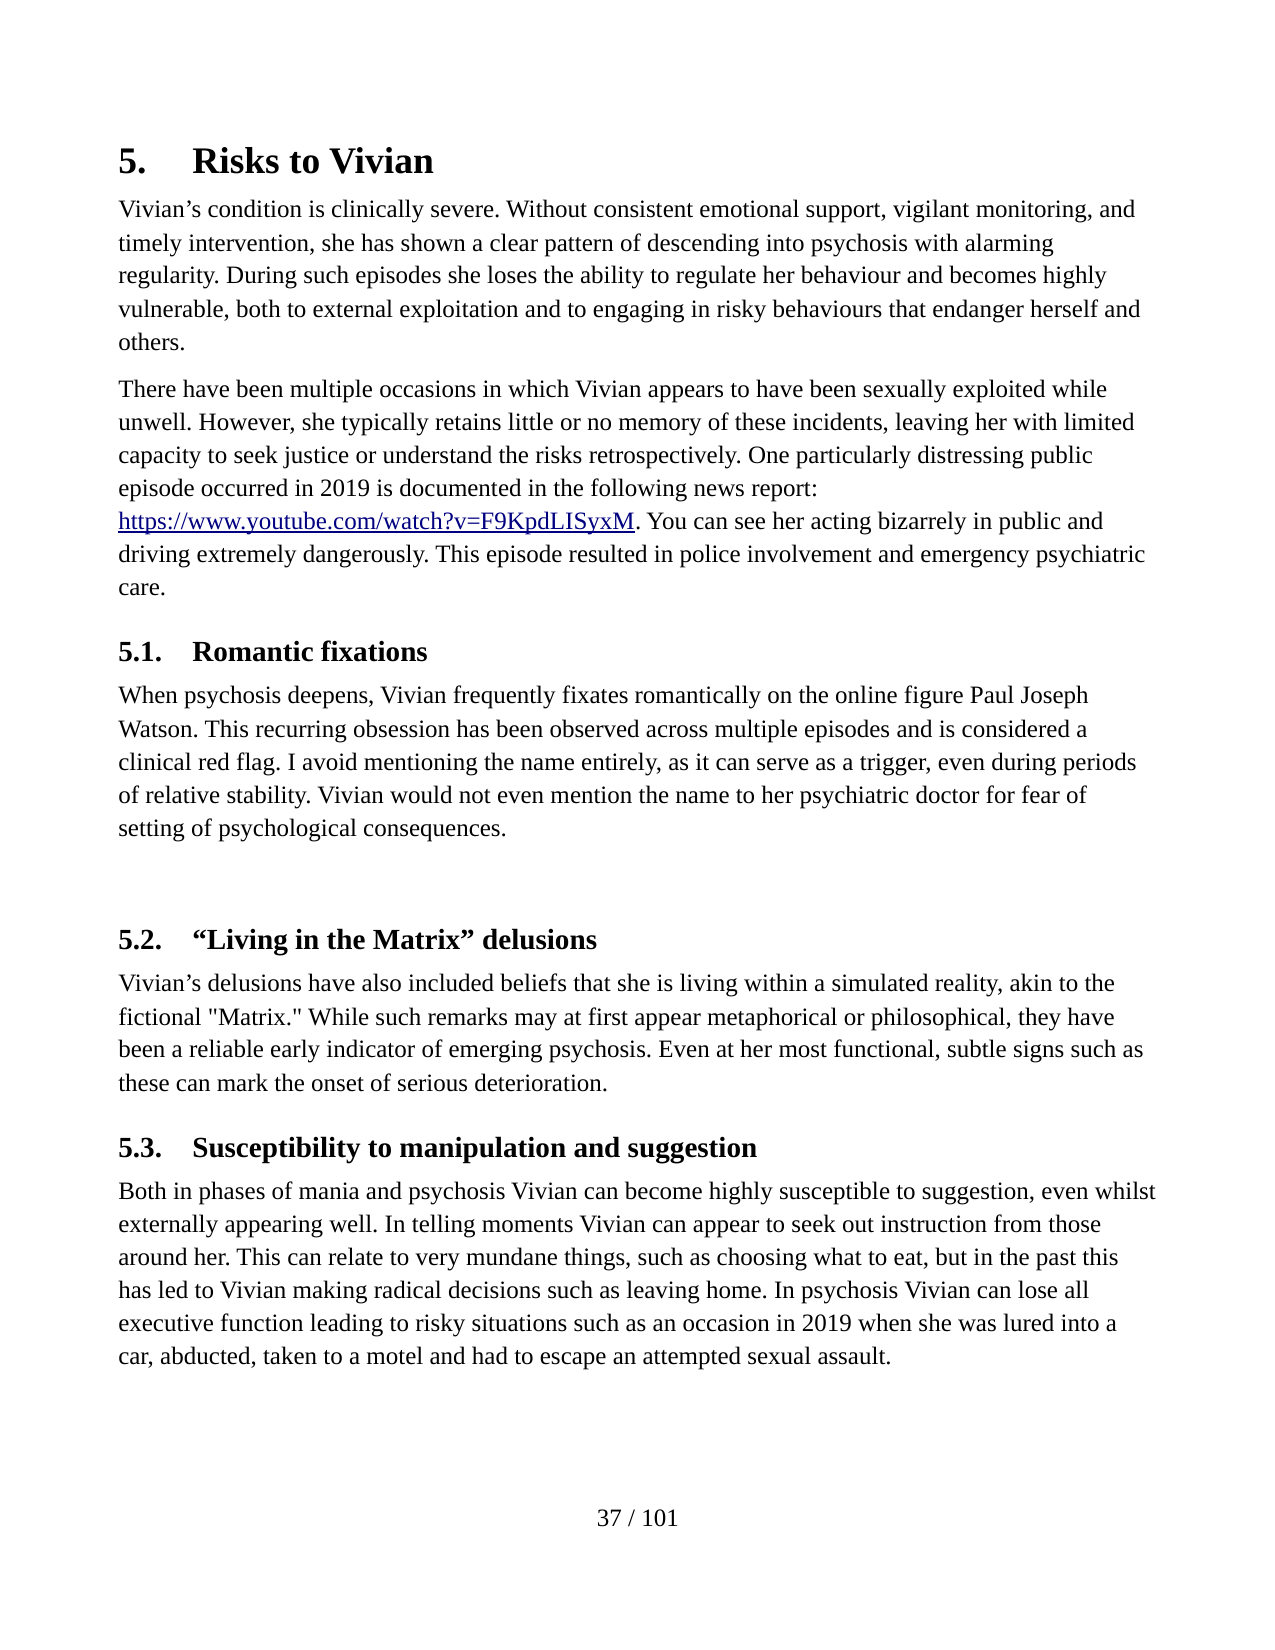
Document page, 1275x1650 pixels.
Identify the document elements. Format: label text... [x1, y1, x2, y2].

text There have been multiple occasions in which Vivian appears to have been sexually exploited while unwell. However, she typically retains little or no memory of these incidents, leaving her with limited capacity to seek justice or understand the risks retrospectively. One particularly distressing public episode occurred in 2019 is documented in the following news report: https://www.youtube.com/watch?v=F9KpdLISyxM. You can see her acting bizarrely in public and driving extremely dangerously. This episode resulted in police involvement and emergency psychiatric care. [118, 374, 1157, 601]
subtitle Romantic fixations [118, 634, 1157, 668]
subtitle Risks to Vivian [118, 139, 1157, 182]
text Vivian’s delusions have also included beliefs that she is living within a simulated reality, akin to the fictional "Matrix." While such remarks may at first appear metaphorical or philosophical, they have been a reliable early indicator of emerging psychosis. Even at her most functional, subtle signs such as these can mark the onset of serious deterioration. [118, 968, 1157, 1096]
text Vivian’s condition is clinically severe. Without consistent emotional support, vigilant monitoring, and timely intervention, she has shown a clear pattern of descending into psychosis with alarming regularity. During such episodes she loses the ability to regulate her behaviour and becomes highly vulnerable, both to external exploitation and to engaging in risky behaviours that endanger herself and others. [118, 194, 1157, 355]
text Both in phases of mania and psychosis Vivian can become highly susceptible to suggestion, even whilst externally appearing well. In telling moments Vivian can appear to seek out instruction from those around her. This can relate to very mundane things, such as choosing what to eat, but in the past this has led to Vivian making radical decisions such as leaving home. In psychosis Vivian can lose all executive function leading to risky situations such as an occasion in 2019 when she was lured into a car, abducted, taken to a motel and had to escape an attempted sexual assault. [118, 1176, 1157, 1370]
subtitle “Living in the Matrix” delusions [118, 922, 1157, 956]
text When psychosis deepens, Vivian frequently fixates romantically on the online figure Paul Joseph Watson. This recurring obsession has been observed across multiple episodes and is considered a clinical red flag. I avoid mentioning the name entirely, as it can serve as a trigger, even during periods of relative stability. Vivian would not even mention the name to her psychiatric doctor for fear of setting of psychological consequences. [118, 681, 1157, 841]
subtitle Susceptibility to manipulation and suggestion [118, 1130, 1157, 1163]
